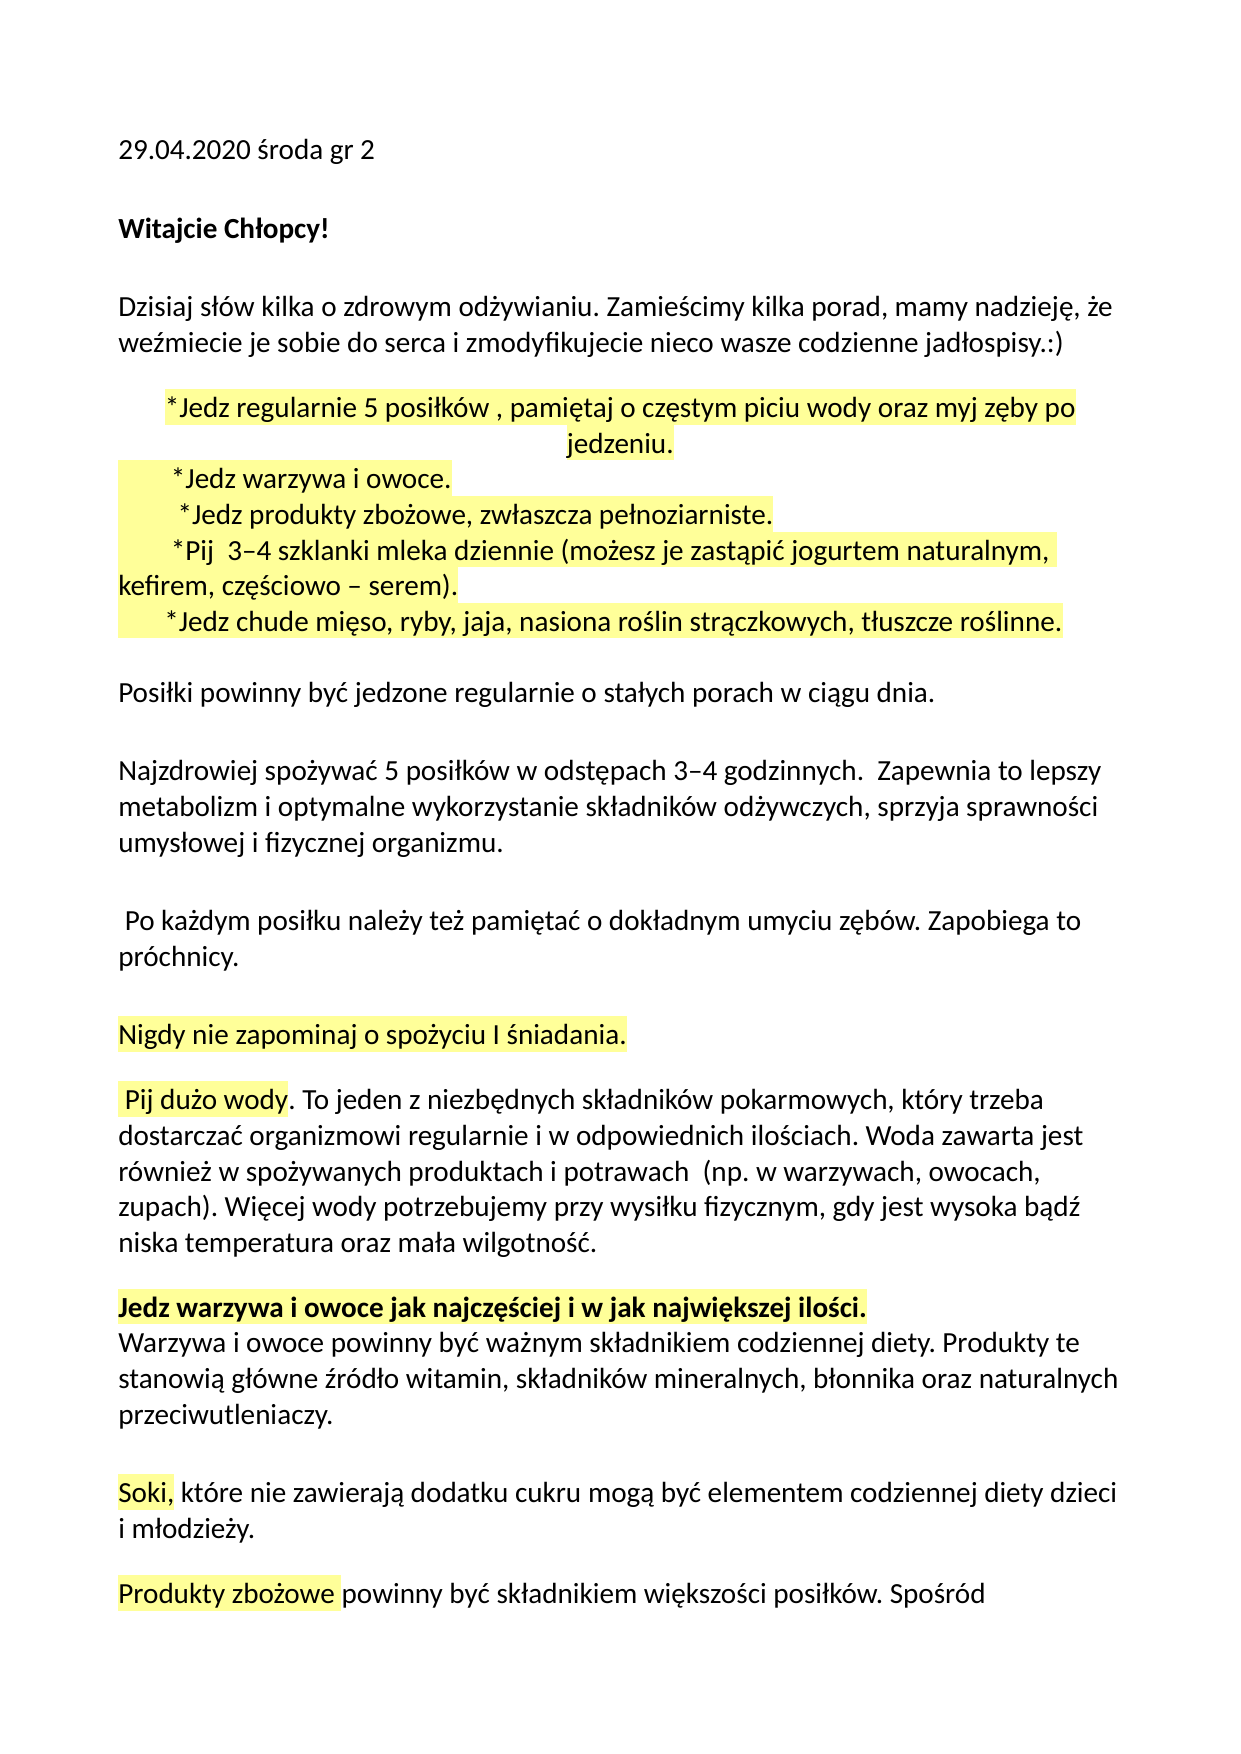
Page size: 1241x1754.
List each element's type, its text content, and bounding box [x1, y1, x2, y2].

text *Pij 3–4 szklanki mleka dziennie (możesz je zastąpić jogurtem naturalnym, kefirem, częściowo – serem). [118, 532, 1122, 603]
text Witajcie Chłopcy! [118, 210, 1122, 246]
text 29.04.2020 środa gr 2 [118, 131, 1122, 167]
text Po każdym posiłku należy też pamiętać o dokładnym umyciu zębów. Zapobiega to próchnicy. [118, 902, 1122, 973]
text *Jedz chude mięso, ryby, jaja, nasiona roślin strączkowych, tłuszcze roślinne. [118, 603, 1122, 638]
text Pij dużo wody. To jeden z niezbędnych składników pokarmowych, który trzeba dostarczać organizmowi regularnie i w odpowiednich ilościach. Woda zawarta jest również w spożywanych produktach i potrawach (np. w warzywach, owocach, zupach). Więcej wody potrzebujemy przy wysiłku fizycznym, gdy jest wysoka bądź niska temperatura oraz mała wilgotność. [118, 1081, 1122, 1259]
text Nigdy nie zapominaj o spożyciu I śniadania. [118, 1016, 1122, 1052]
text Posiłki powinny być jedzone regularnie o stałych porach w ciągu dnia. [118, 674, 1122, 710]
text Warzywa i owoce powinny być ważnym składnikiem codziennej diety. Produkty te stanowią główne źródło witamin, składników mineralnych, błonnika oraz naturalnych przeciwutleniaczy. [118, 1324, 1122, 1431]
text *Jedz regularnie 5 posiłków , pamiętaj o częstym piciu wody oraz myj zęby po jedzeniu. [118, 389, 1122, 460]
text Soki, które nie zawierają dodatku cukru mogą być elementem codziennej diety dzieci i młodzieży. [118, 1474, 1122, 1546]
text Jedz warzywa i owoce jak najczęściej i w jak największej ilości. [118, 1289, 1122, 1324]
text Dzisiaj słów kilka o zdrowym odżywianiu. Zamieścimy kilka porad, mamy nadzieję, że weźmiecie je sobie do serca i zmodyfikujecie nieco wasze codzienne jadłospisy.:) [118, 288, 1122, 359]
text Produkty zbożowe powinny być składnikiem większości posiłków. Spośród [118, 1575, 1122, 1611]
text Najzdrowiej spożywać 5 posiłków w odstępach 3–4 godzinnych. Zapewnia to lepszy metabolizm i optymalne wykorzystanie składników odżywczych, sprzyja sprawności umysłowej i fizycznej organizmu. [118, 752, 1122, 859]
text *Jedz warzywa i owoce. [118, 460, 1122, 496]
text *Jedz produkty zbożowe, zwłaszcza pełnoziarniste. [118, 496, 1122, 532]
